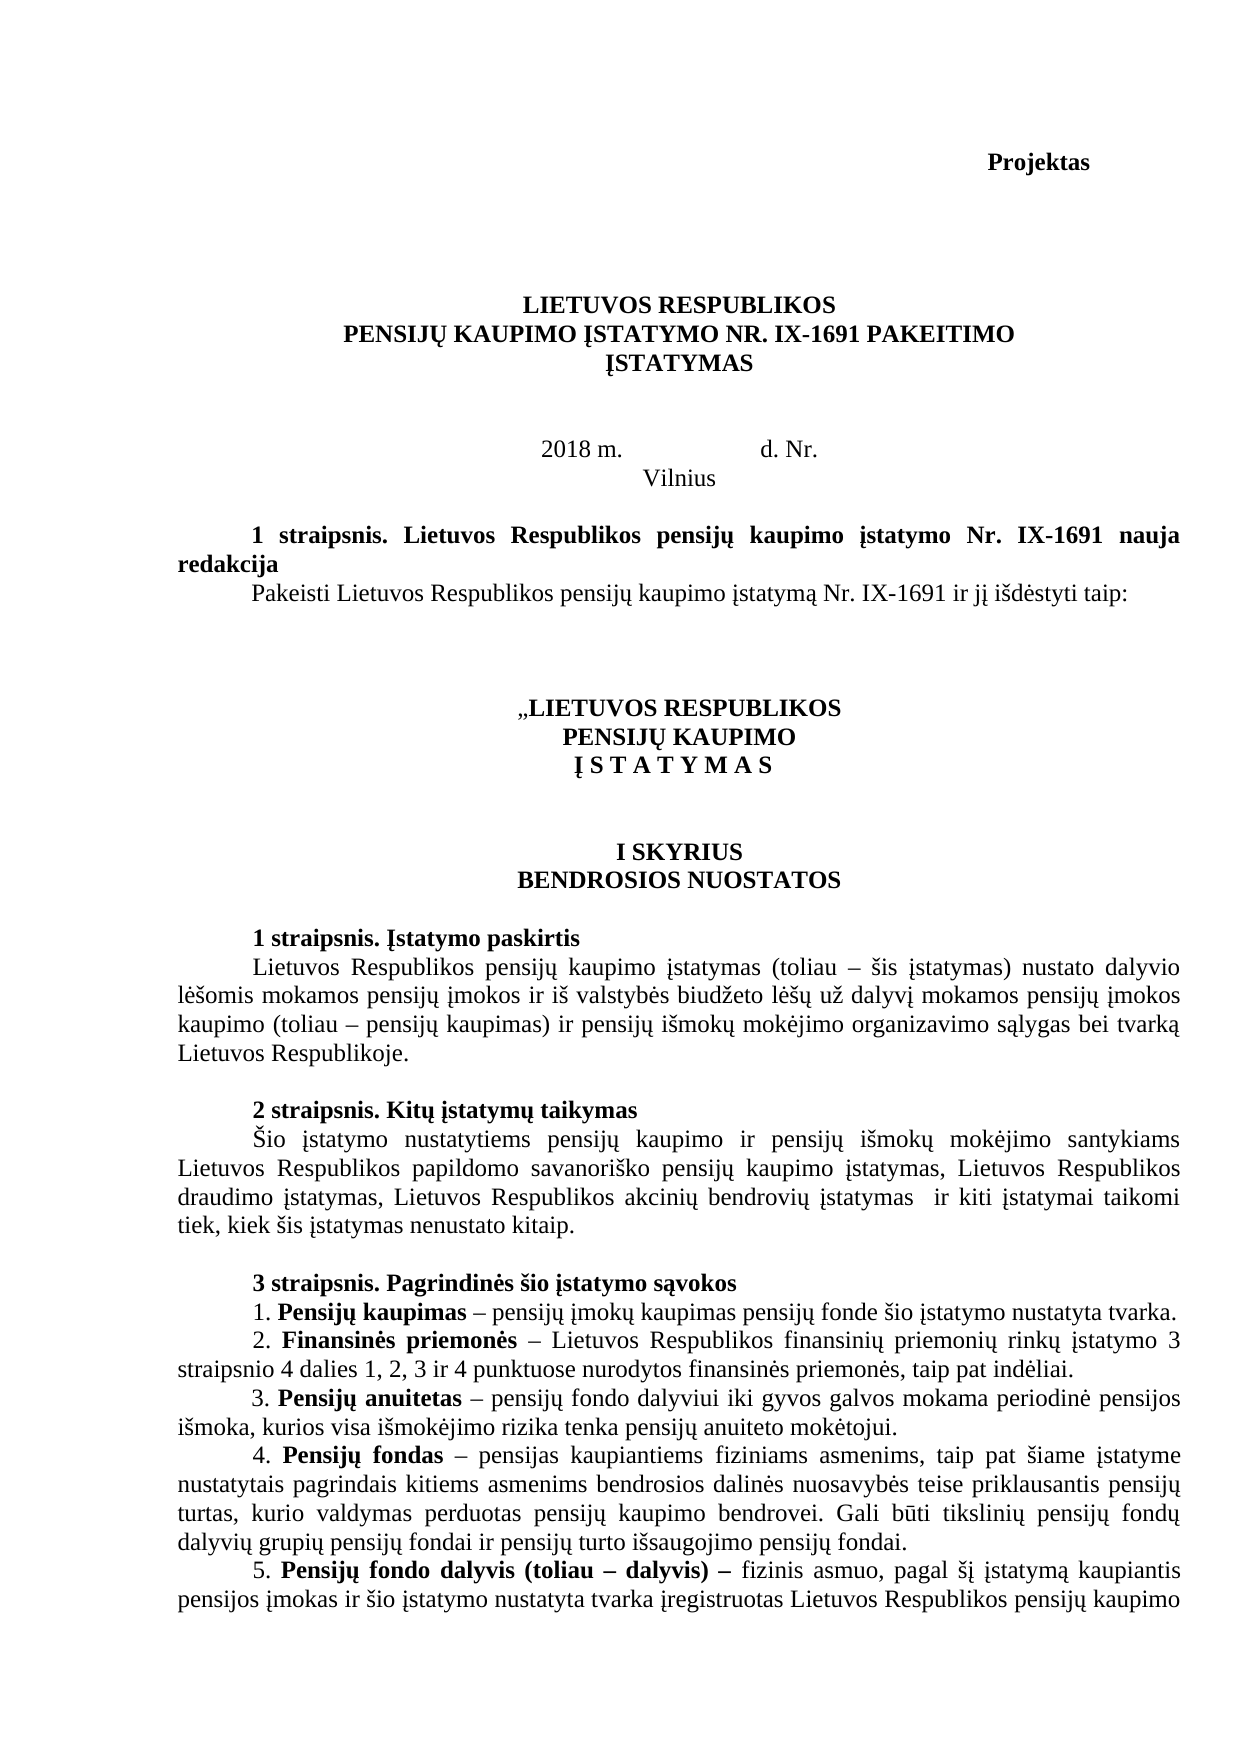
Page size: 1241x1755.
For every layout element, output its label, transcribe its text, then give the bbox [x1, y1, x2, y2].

text 3 straipsnis. Pagrindinės šio įstatymo sąvokos [177, 1268, 1180, 1297]
text ĮSTATYMAS [177, 348, 1181, 377]
text „LIETUVOS RESPUBLIKOS [177, 693, 1181, 722]
text PENSIJŲ KAUPIMO [177, 722, 1181, 751]
text 4. Pensijų fondas – pensijas kaupiantiems fiziniams asmenims, taip pat šiame įstatyme nustatytais pagrindais kitiems asmenims bendrosios dalinės nuosavybės teise priklausantis pensijų turtas, kurio valdymas perduotas pensijų kaupimo bendrovei. Gali būti tikslinių pensijų fondų dalyvių grupių pensijų fondai ir pensijų turto išsaugojimo pensijų fondai. [177, 1441, 1181, 1556]
text Šio įstatymo nustatytiems pensijų kaupimo ir pensijų išmokų mokėjimo santykiams Lietuvos Respublikos papildomo savanoriško pensijų kaupimo įstatymas, Lietuvos Respublikos draudimo įstatymas, Lietuvos Respublikos akcinių bendrovių įstatymas ir kiti įstatymai taikomi tiek, kiek šis įstatymas nenustato kitaip. [177, 1124, 1181, 1239]
text PENSIJŲ KAUPIMO ĮSTATYMO NR. IX-1691 PAKEITIMO [177, 319, 1181, 348]
text 5. Pensijų fondo dalyvis (toliau – dalyvis) – fizinis asmuo, pagal šį įstatymą kaupiantis pensijos įmokas ir šio įstatymo nustatyta tvarka įregistruotas Lietuvos Respublikos pensijų kaupimo [177, 1556, 1181, 1613]
text 2018 m. d. Nr. [177, 434, 1181, 463]
text 3. Pensijų anuitetas – pensijų fondo dalyviui iki gyvos galvos mokama periodinė pensijos išmoka, kurios visa išmokėjimo rizika tenka pensijų anuiteto mokėtojui. [177, 1383, 1181, 1441]
text I SKYRIUS [177, 837, 1181, 866]
text 1 straipsnis. Lietuvos Respublikos pensijų kaupimo įstatymo Nr. IX-1691 nauja redakcija [177, 521, 1181, 578]
text Lietuvos Respublikos pensijų kaupimo įstatymas (toliau – šis įstatymas) nustato dalyvio lėšomis mokamos pensijų įmokos ir iš valstybės biudžeto lėšų už dalyvį mokamos pensijų įmokos kaupimo (toliau – pensijų kaupimas) ir pensijų išmokų mokėjimo organizavimo sąlygas bei tvarką Lietuvos Respublikoje. [177, 952, 1181, 1067]
text Vilnius [177, 463, 1181, 492]
text ĮSTATYMAS [177, 751, 1181, 779]
text Projektas [987, 147, 1181, 176]
text Pakeisti Lietuvos Respublikos pensijų kaupimo įstatymą Nr. IX-1691 ir jį išdėstyti taip: [177, 578, 1181, 607]
text 1 straipsnis. Įstatymo paskirtis [177, 923, 1216, 952]
text 2 straipsnis. Kitų įstatymų taikymas [177, 1096, 1180, 1124]
text 1. Pensijų kaupimas – pensijų įmokų kaupimas pensijų fonde šio įstatymo nustatyta tvarka. [177, 1297, 1181, 1326]
text LIETUVOS RESPUBLIKOS [177, 291, 1181, 319]
text 2. Finansinės priemonės – Lietuvos Respublikos finansinių priemonių rinkų įstatymo 3 straipsnio 4 dalies 1, 2, 3 ir 4 punktuose nurodytos finansinės priemonės, taip pat indėliai. [177, 1326, 1181, 1383]
text BENDROSIOS NUOSTATOS [177, 866, 1181, 894]
